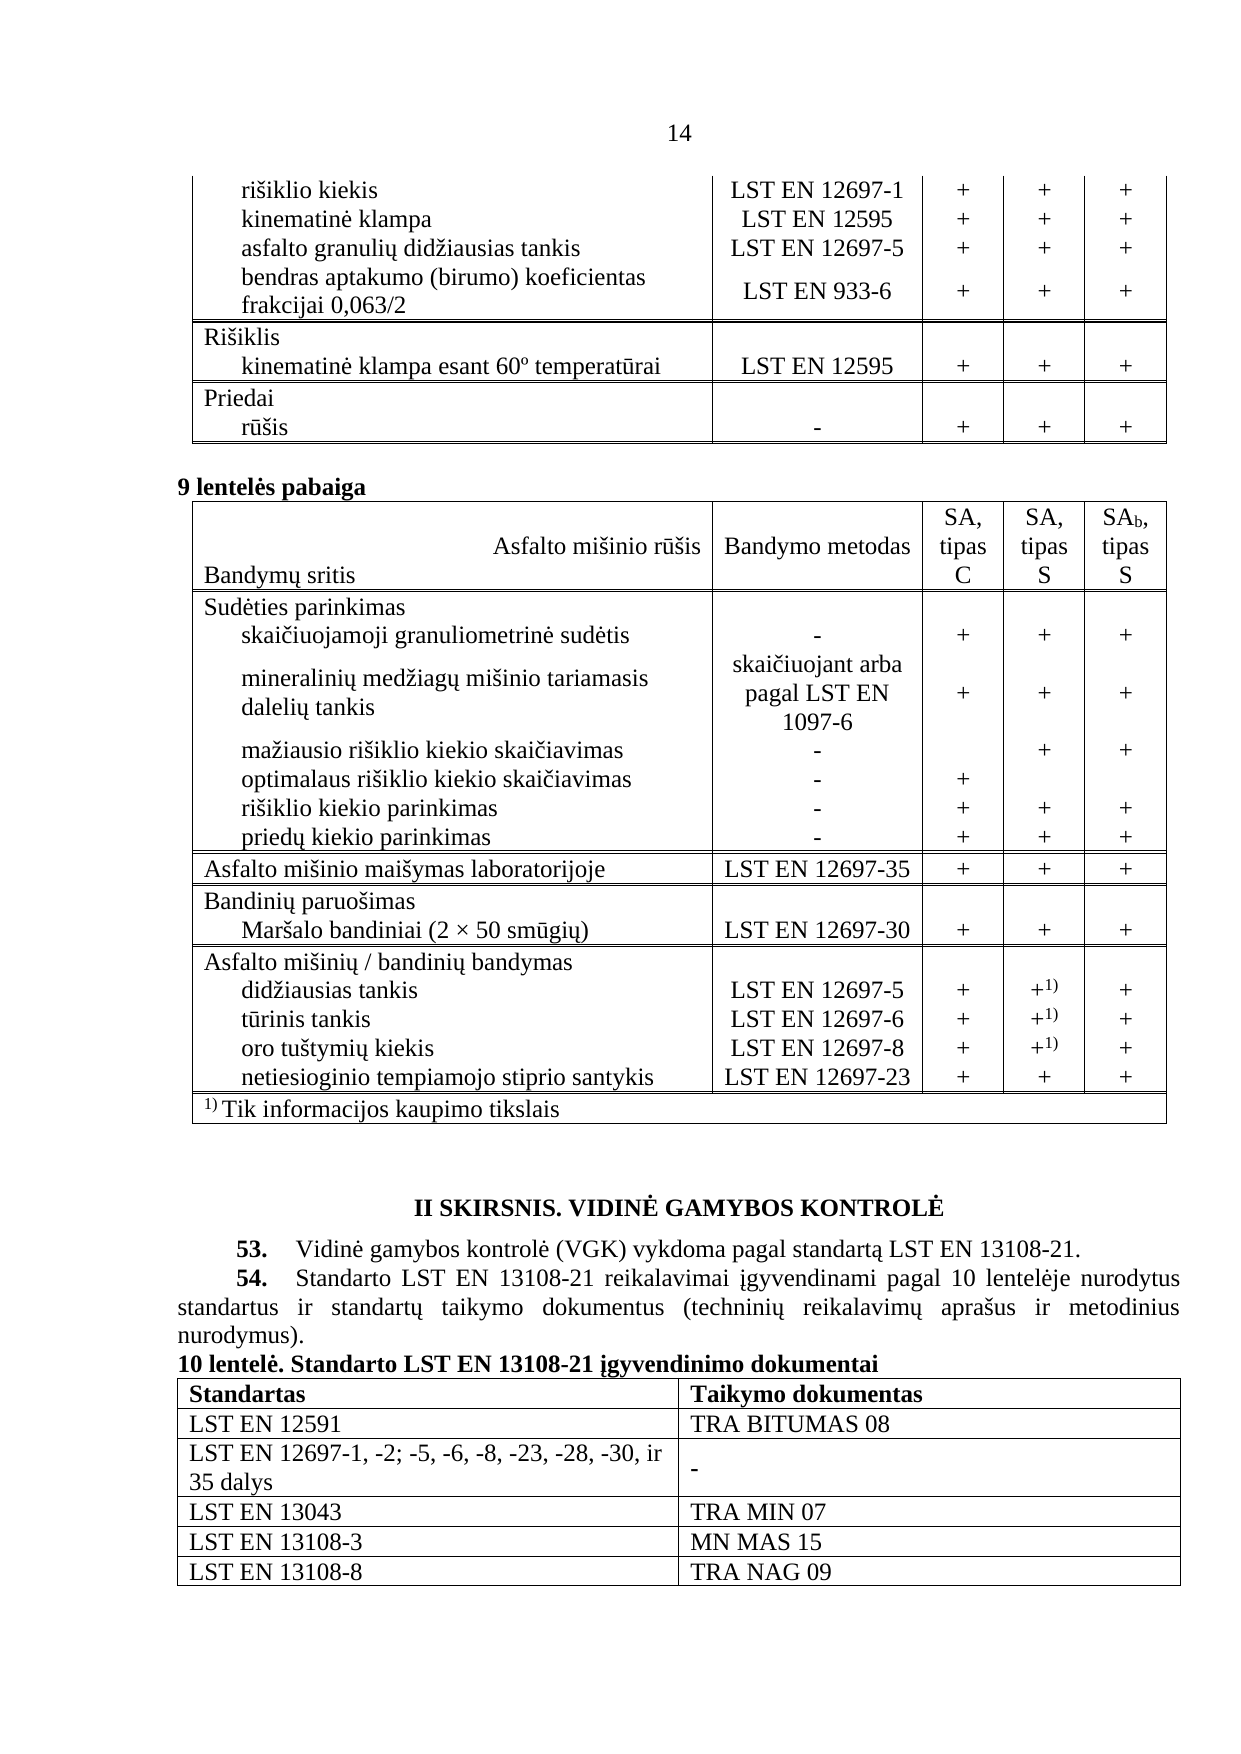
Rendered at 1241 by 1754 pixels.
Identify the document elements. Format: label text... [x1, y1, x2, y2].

table_cell + [923, 1033, 1003, 1062]
table_cell skaičiuojant arba pagal LST EN 1097-6 [713, 649, 922, 735]
table_cell [1085, 764, 1166, 793]
table_cell Maršalo bandiniai (2 × 50 smūgių) [193, 915, 712, 943]
table_cell + [1085, 351, 1166, 380]
table_cell + [923, 204, 1003, 233]
table_cell [713, 323, 922, 351]
table_cell [923, 886, 1003, 915]
table_cell + [1085, 233, 1166, 262]
table_cell + [1004, 822, 1084, 850]
table_cell LST EN 13043 [178, 1497, 678, 1526]
table_cell LST EN 12697-5 [713, 233, 922, 262]
table_cell + [1085, 915, 1166, 943]
table_cell [923, 947, 1003, 975]
table_cell LST EN 12595 [713, 204, 922, 233]
table_cell [923, 592, 1003, 620]
table_cell + [1004, 735, 1084, 764]
table_cell + [923, 351, 1003, 380]
table_cell [923, 323, 1003, 351]
table_cell Asfalto mišinio maišymas laboratorijoje [193, 854, 712, 883]
table_cell rišiklio kiekis [193, 176, 712, 204]
table_cell [713, 592, 922, 620]
table_header Standartas [178, 1379, 678, 1408]
table_cell rūšis [193, 412, 712, 441]
table_cell LST EN 12697-23 [713, 1062, 922, 1091]
table_cell netiesioginio tempiamojo stiprio santykis [193, 1062, 712, 1091]
table_cell [713, 947, 922, 975]
table_cell LST EN 12697-1, -2; -5, -6, -8, -23, -28, -30, ir 35 dalys [178, 1439, 678, 1496]
table_cell LST EN 12697-6 [713, 1004, 922, 1033]
table_cell + [923, 649, 1003, 735]
table_cell + [1004, 793, 1084, 822]
table_cell mažiausio rišiklio kiekio skaičiavimas [193, 735, 712, 764]
table_cell Rišiklis [193, 323, 712, 351]
table_cell optimalaus rišiklio kiekio skaičiavimas [193, 764, 712, 793]
table_cell priedų kiekio parinkimas [193, 822, 712, 850]
table_header Bandymo metodas [713, 502, 922, 588]
table_cell [1004, 886, 1084, 915]
table_cell + [923, 1062, 1003, 1091]
table_cell + [923, 176, 1003, 204]
table_cell tūrinis tankis [193, 1004, 712, 1033]
table_cell + [1085, 262, 1166, 319]
table_cell [713, 886, 922, 915]
table_cell 1) Tik informacijos kaupimo tikslais [193, 1094, 1166, 1123]
table_cell - [713, 412, 922, 441]
table_cell kinematinė klampa [193, 204, 712, 233]
table_cell + [923, 262, 1003, 319]
table_cell + [1004, 412, 1084, 441]
table_header Asfalto mišinio rūšis Bandymų sritis [193, 502, 712, 588]
table_cell [1004, 323, 1084, 351]
table_cell Bandinių paruošimas [193, 886, 712, 915]
table_cell + [923, 233, 1003, 262]
table_cell LST EN 12697-35 [713, 854, 922, 883]
table_cell + [1085, 793, 1166, 822]
table_cell +1) [1004, 1033, 1084, 1062]
table_cell + [1004, 233, 1084, 262]
table_cell + [923, 1004, 1003, 1033]
table_cell + [1085, 822, 1166, 850]
text 53. Vidinė gamybos kontrolė (VGK) vykdoma pagal standartą LST EN 13108-21. [177, 1234, 1181, 1263]
table_cell + [923, 822, 1003, 850]
table_cell rišiklio kiekio parinkimas [193, 793, 712, 822]
table_cell + [1004, 351, 1084, 380]
table_cell + [1085, 176, 1166, 204]
table_cell + [923, 793, 1003, 822]
table_cell + [1004, 1062, 1084, 1091]
table_cell + [1004, 915, 1084, 943]
table_cell Priedai [193, 383, 712, 412]
table_cell [923, 735, 1003, 764]
table_cell + [1085, 412, 1166, 441]
table_cell + [923, 854, 1003, 883]
table_cell - [679, 1439, 1180, 1496]
table_cell + [1085, 735, 1166, 764]
table_cell TRA BITUMAS 08 [679, 1409, 1180, 1437]
table_header SAb, tipas S [1085, 502, 1166, 588]
table_cell [1004, 764, 1084, 793]
table_cell LST EN 12595 [713, 351, 922, 380]
table_cell + [1004, 649, 1084, 735]
text II SKIRSNIS. VIDINĖ GAMYBOS KONTROLĖ [177, 1193, 1181, 1222]
table_cell + [1085, 649, 1166, 735]
table_cell + [1004, 176, 1084, 204]
text 54. Standarto LST EN 13108-21 reikalavimai įgyvendinami pagal 10 lentelėje nurodytus standartus ir standartų taikymo dokumentus (techninių reikalavimų aprašus ir metodinius nurodymus). [177, 1263, 1181, 1349]
table_cell + [1004, 854, 1084, 883]
table_cell [1085, 592, 1166, 620]
table_cell + [923, 764, 1003, 793]
table_cell Asfalto mišinių / bandinių bandymas [193, 947, 712, 975]
table_cell [1085, 383, 1166, 412]
table_cell + [923, 412, 1003, 441]
table_cell - [713, 793, 922, 822]
text 10 lentelė. Standarto LST EN 13108-21 įgyvendinimo dokumentai [177, 1349, 1181, 1378]
table_cell LST EN 12591 [178, 1409, 678, 1437]
table_cell TRA NAG 09 [679, 1557, 1180, 1585]
table_cell + [1085, 204, 1166, 233]
table_cell LST EN 13108-3 [178, 1527, 678, 1556]
table_cell LST EN 12697-8 [713, 1033, 922, 1062]
table_cell mineralinių medžiagų mišinio tariamasis dalelių tankis [193, 649, 712, 735]
table_cell + [1085, 620, 1166, 649]
table_cell [1085, 886, 1166, 915]
table_cell + [1085, 1062, 1166, 1091]
table_cell kinematinė klampa esant 60º temperatūrai [193, 351, 712, 380]
table_header Taikymo dokumentas [679, 1379, 1180, 1408]
table_cell bendras aptakumo (birumo) koeficientas frakcijai 0,063/2 [193, 262, 712, 319]
table_cell skaičiuojamoji granuliometrinė sudėtis [193, 620, 712, 649]
table_cell + [1085, 854, 1166, 883]
table_cell [1085, 323, 1166, 351]
table_cell didžiausias tankis [193, 975, 712, 1004]
table_cell [1004, 947, 1084, 975]
table_cell - [713, 620, 922, 649]
table_cell [1004, 383, 1084, 412]
table_cell +1) [1004, 975, 1084, 1004]
table_cell + [1004, 204, 1084, 233]
table_cell + [923, 620, 1003, 649]
table_header SA, tipas C [923, 502, 1003, 588]
table_cell LST EN 13108-8 [178, 1557, 678, 1585]
table_cell - [713, 735, 922, 764]
table_cell + [1085, 1004, 1166, 1033]
table_cell [923, 383, 1003, 412]
table_cell + [1004, 620, 1084, 649]
table_cell asfalto granulių didžiausias tankis [193, 233, 712, 262]
table_cell LST EN 933-6 [713, 262, 922, 319]
table_cell + [1085, 1033, 1166, 1062]
table_cell [1004, 592, 1084, 620]
table_cell LST EN 12697-5 [713, 975, 922, 1004]
table_cell MN MAS 15 [679, 1527, 1180, 1556]
table_cell - [713, 764, 922, 793]
table_cell + [1004, 262, 1084, 319]
table_cell LST EN 12697-30 [713, 915, 922, 943]
table_cell + [923, 915, 1003, 943]
table_cell LST EN 12697-1 [713, 176, 922, 204]
text 9 lentelės pabaiga [177, 472, 1181, 501]
table_cell [1085, 947, 1166, 975]
table_cell oro tuštymių kiekis [193, 1033, 712, 1062]
table_cell - [713, 822, 922, 850]
table_cell Sudėties parinkimas [193, 592, 712, 620]
table_cell + [1085, 975, 1166, 1004]
table_cell [713, 383, 922, 412]
table_cell + [923, 975, 1003, 1004]
table_cell TRA MIN 07 [679, 1497, 1180, 1526]
table_header SA, tipas S [1004, 502, 1084, 588]
table_cell +1) [1004, 1004, 1084, 1033]
